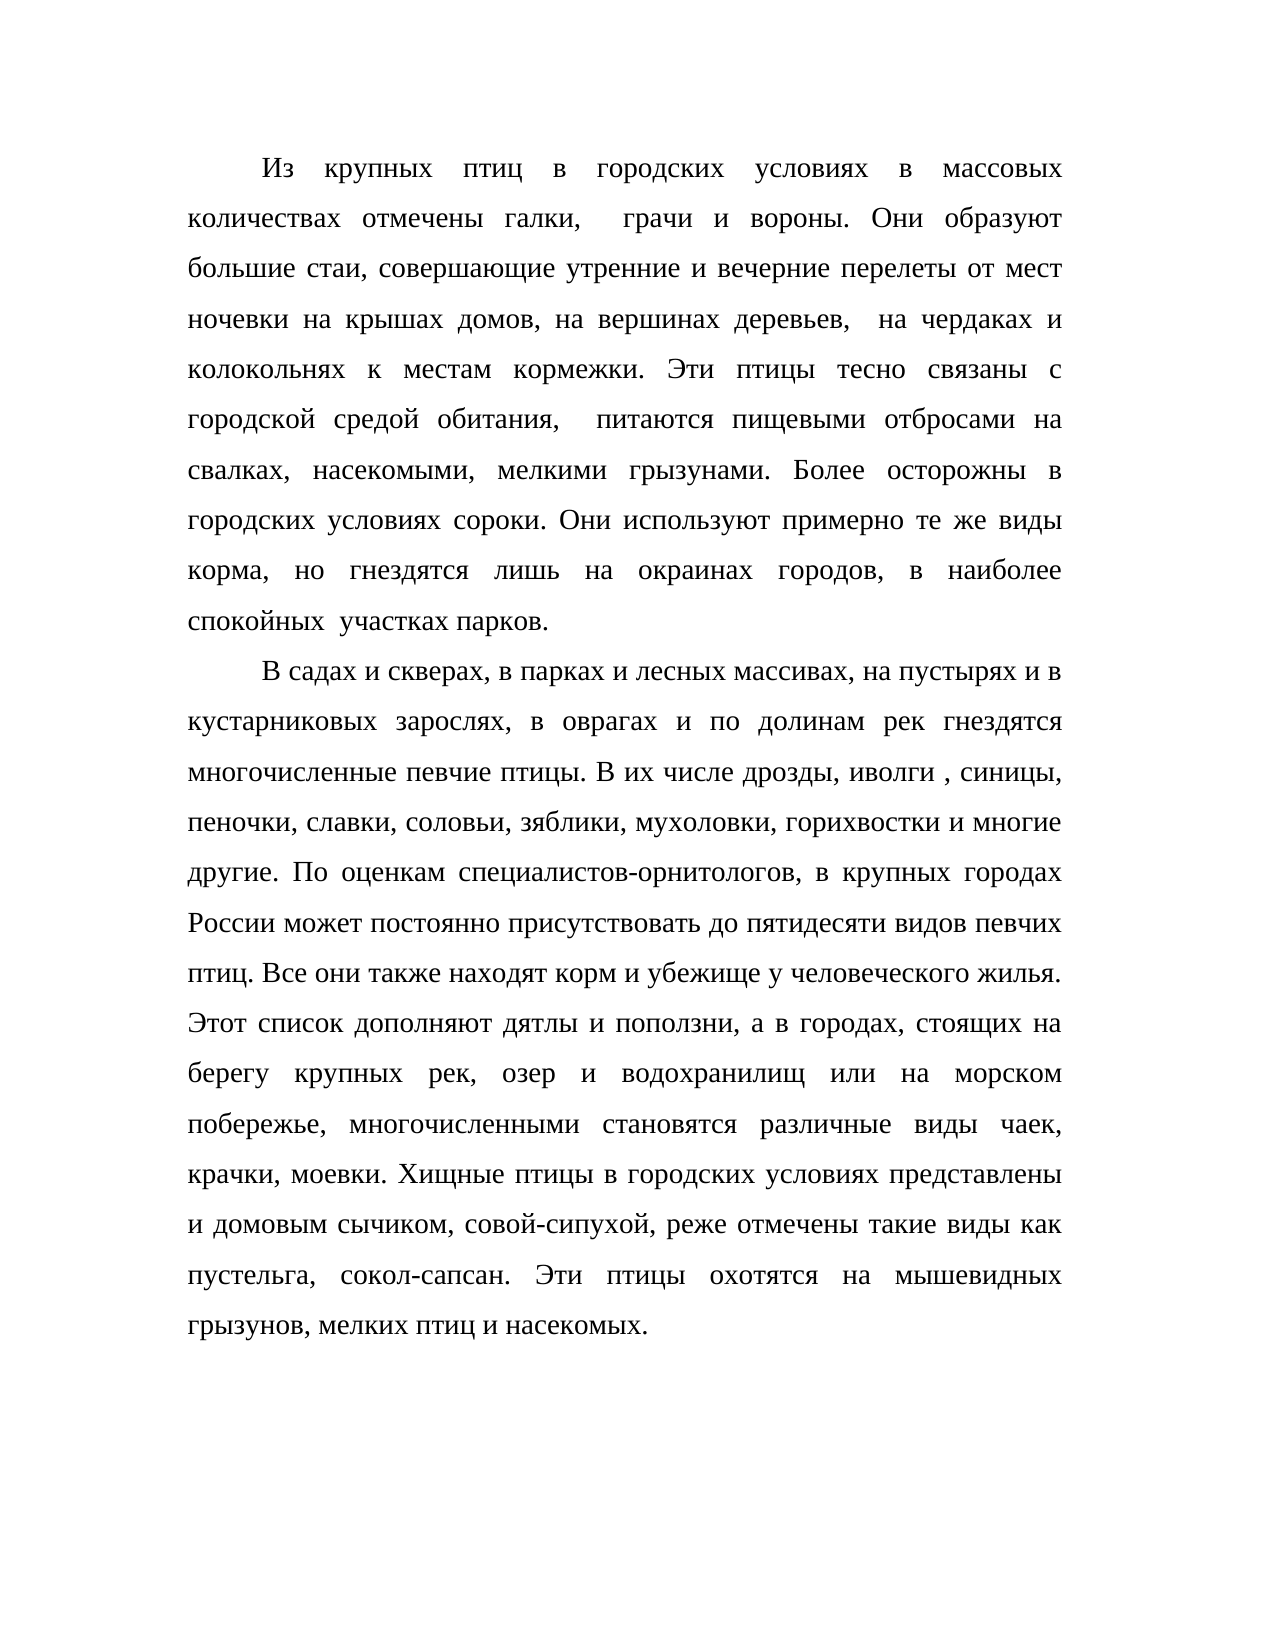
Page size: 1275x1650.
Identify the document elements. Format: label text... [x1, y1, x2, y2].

text Из крупных птиц в городских условиях в массовых количествах отмечены галки, грачи и вороны. Они образуют большие стаи, совершающие утренние и вечерние перелеты от мест ночевки на крышах домов, на вершинах деревьев, на чердаках и колокольнях к местам кормежки. Эти птицы тесно связаны с городской средой обитания, питаются пищевыми отбросами на свалках, насекомыми, мелкими грызунами. Более осторожны в городских условиях сороки. Они используют примерно те же виды корма, но гнездятся лишь на окраинах городов, в наиболее спокойных участках парков. [187, 150, 1063, 636]
text В садах и скверах, в парках и лесных массивах, на пустырях и в кустарниковых зарослях, в оврагах и по долинам рек гнездятся многочисленные певчие птицы. В их числе дрозды, иволги , синицы, пеночки, славки, соловьи, зяблики, мухоловки, горихвостки и многие другие. По оценкам специалистов-орнитологов, в крупных городах России может постоянно присутствовать до пятидесяти видов певчих птиц. Все они также находят корм и убежище у человеческого жилья. Этот список дополняют дятлы и поползни, а в городах, стоящих на берегу крупных рек, озер и водохранилищ или на морском побережье, многочисленными становятся различные виды чаек, крачки, моевки. Хищные птицы в городских условиях представлены и домовым сычиком, совой-сипухой, реже отмечены такие виды как пустельга, сокол-сапсан. Эти птицы охотятся на мышевидных грызунов, мелких птиц и насекомых. [187, 653, 1063, 1341]
